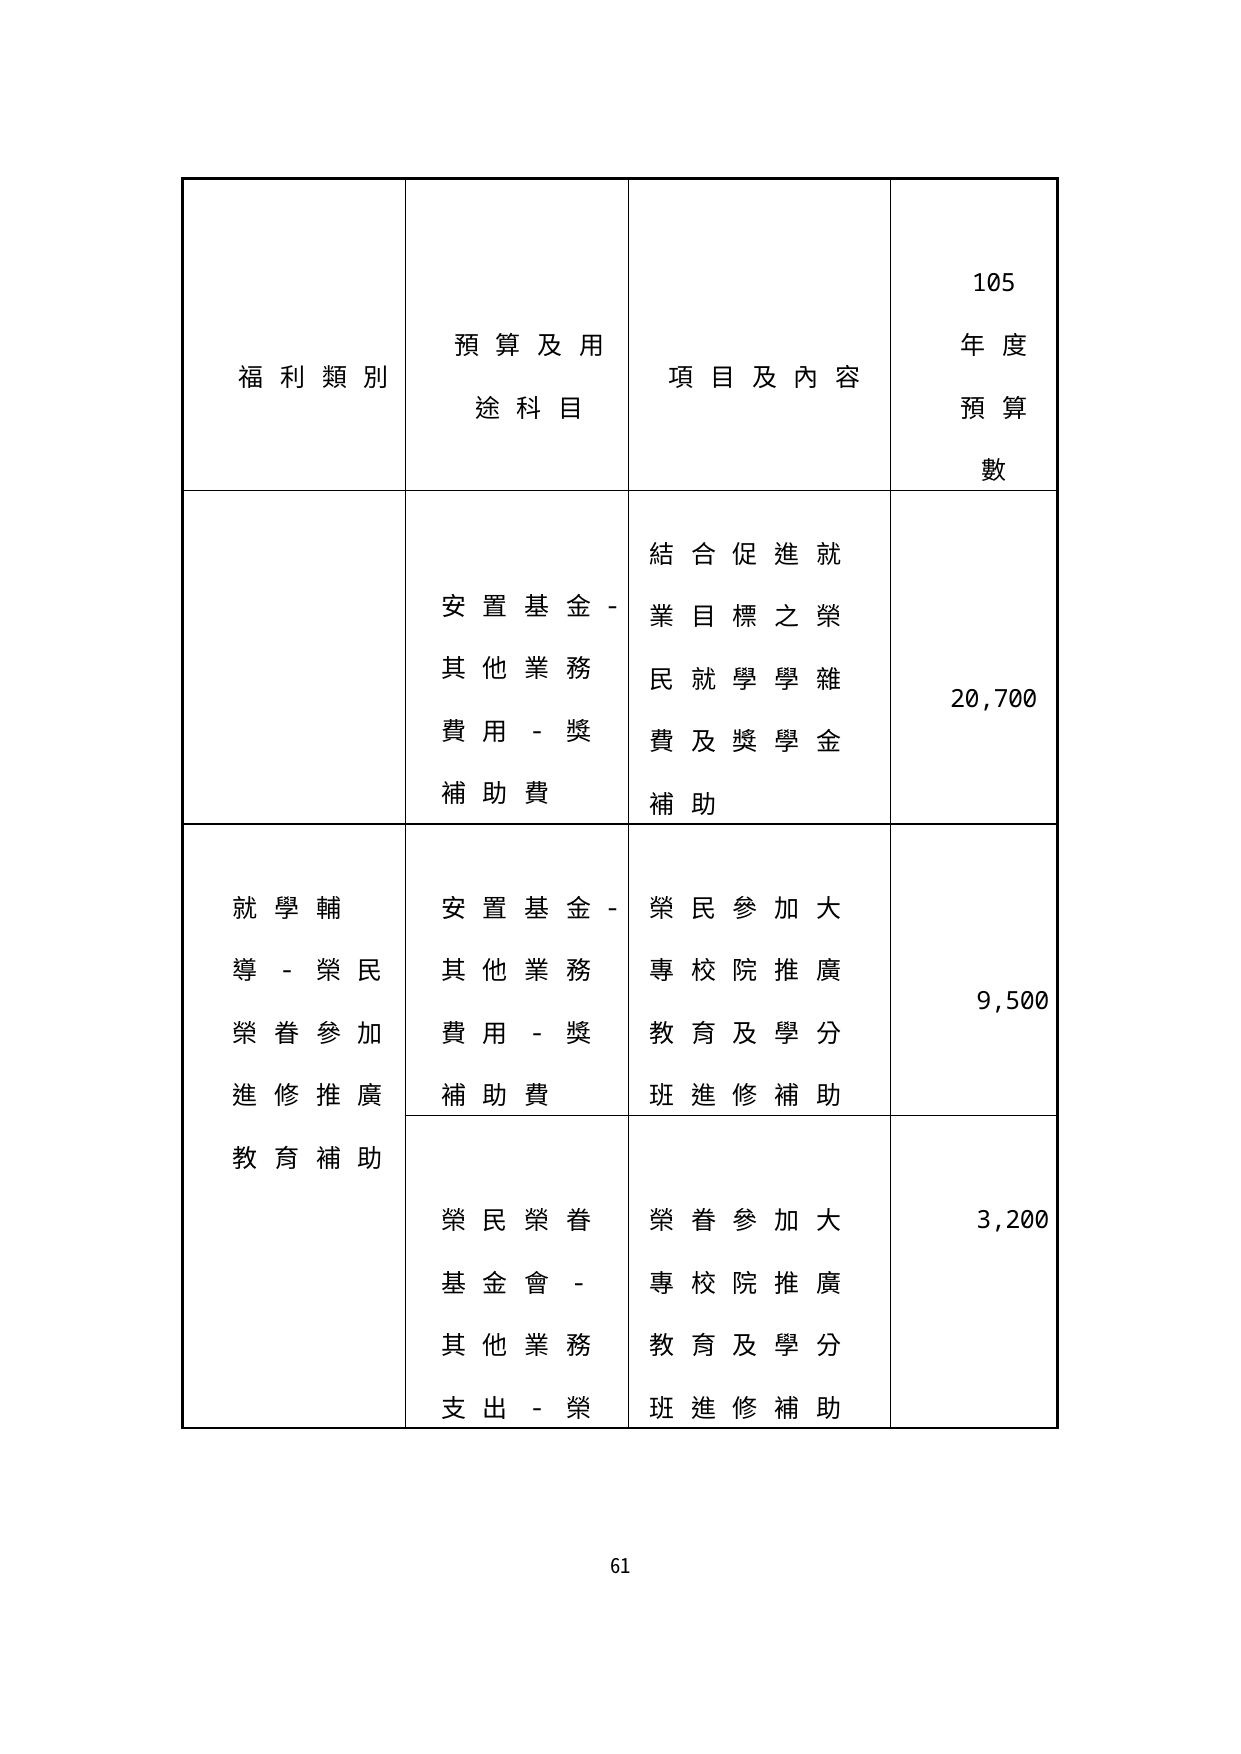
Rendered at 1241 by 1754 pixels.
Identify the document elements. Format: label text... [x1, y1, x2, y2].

table_cell 20,700 [891, 491, 1056, 823]
table_header 105年度預算數 [891, 180, 1056, 490]
table_cell 榮眷參加大專校院推廣教育及學分班進修補助 [629, 1116, 890, 1427]
table_cell 榮民榮眷基金會-其他業務支出-榮 [406, 1116, 628, 1427]
table_cell 3,200 [891, 1116, 1056, 1427]
table_cell [184, 491, 405, 823]
table_cell 9,500 [891, 825, 1056, 1115]
table_header 福利類別 [184, 180, 405, 490]
table_cell 安置基金-其他業務費用-獎補助費 [406, 825, 628, 1115]
table_cell 安置基金-其他業務費用-獎補助費 [406, 491, 628, 823]
table_cell 就學輔導-榮民榮眷參加進修推廣教育補助 [184, 825, 405, 1427]
table_header 項目及內容 [629, 180, 890, 490]
table_header 預算及用途科目 [406, 180, 628, 490]
table_cell 榮民參加大專校院推廣教育及學分班進修補助 [629, 825, 890, 1115]
table_cell 結合促進就業目標之榮民就學學雜費及獎學金補助 [629, 491, 890, 823]
